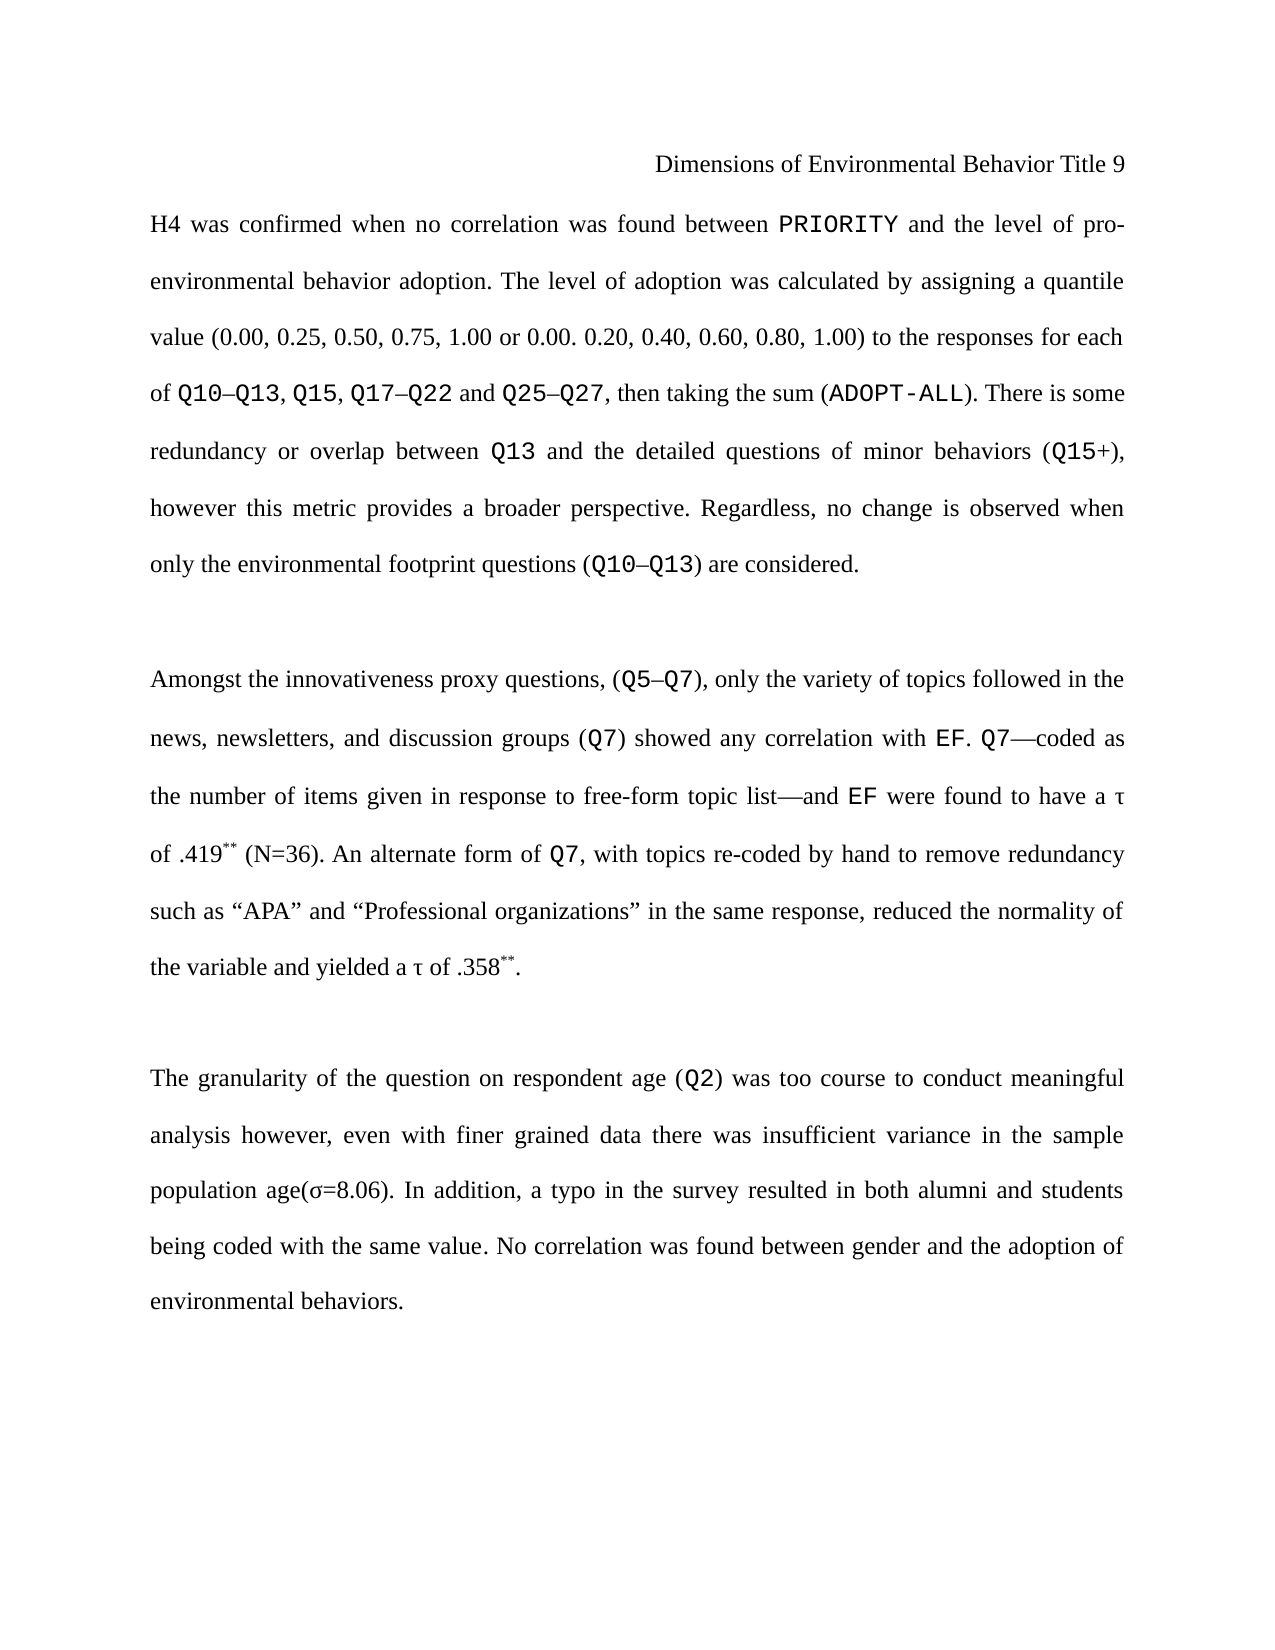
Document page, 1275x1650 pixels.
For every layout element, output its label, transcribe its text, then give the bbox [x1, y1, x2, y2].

text Amongst the innovativeness proxy questions, (Q5–Q7), only the variety of topics followed in the news, newsletters, and discussion groups (Q7) showed any correlation with EF. Q7—coded as the number of items given in response to free-form topic list—and EF were found to have a τ of .419** (N=36). An alternate form of Q7, with topics re-coded by hand to remove redundancy such as “APA” and “Professional organizations” in the same response, reduced the normality of the variable and yielded a τ of .358**. [150, 666, 1125, 981]
text The granularity of the question on respondent age (Q2) was too course to conduct meaningful analysis however, even with finer grained data there was insufficient variance in the sample population age(σ=8.06). In addition, a typo in the survey resulted in both alumni and students being coded with the same value. No correlation was found between gender and the adoption of environmental behaviors. [150, 1064, 1125, 1315]
text H4 was confirmed when no correlation was found between PRIORITY and the level of pro-environmental behavior adoption. The level of adoption was calculated by assigning a quantile value (0.00, 0.25, 0.50, 0.75, 1.00 or 0.00. 0.20, 0.40, 0.60, 0.80, 1.00) to the responses for each of Q10–Q13, Q15, Q17–Q22 and Q25–Q27, then taking the sum (ADOPT-ALL). There is some redundancy or overlap between Q13 and the detailed questions of minor behaviors (Q15+), however this metric provides a broader perspective. Regardless, no change is observed when only the environmental footprint questions (Q10–Q13) are considered. [150, 210, 1125, 580]
